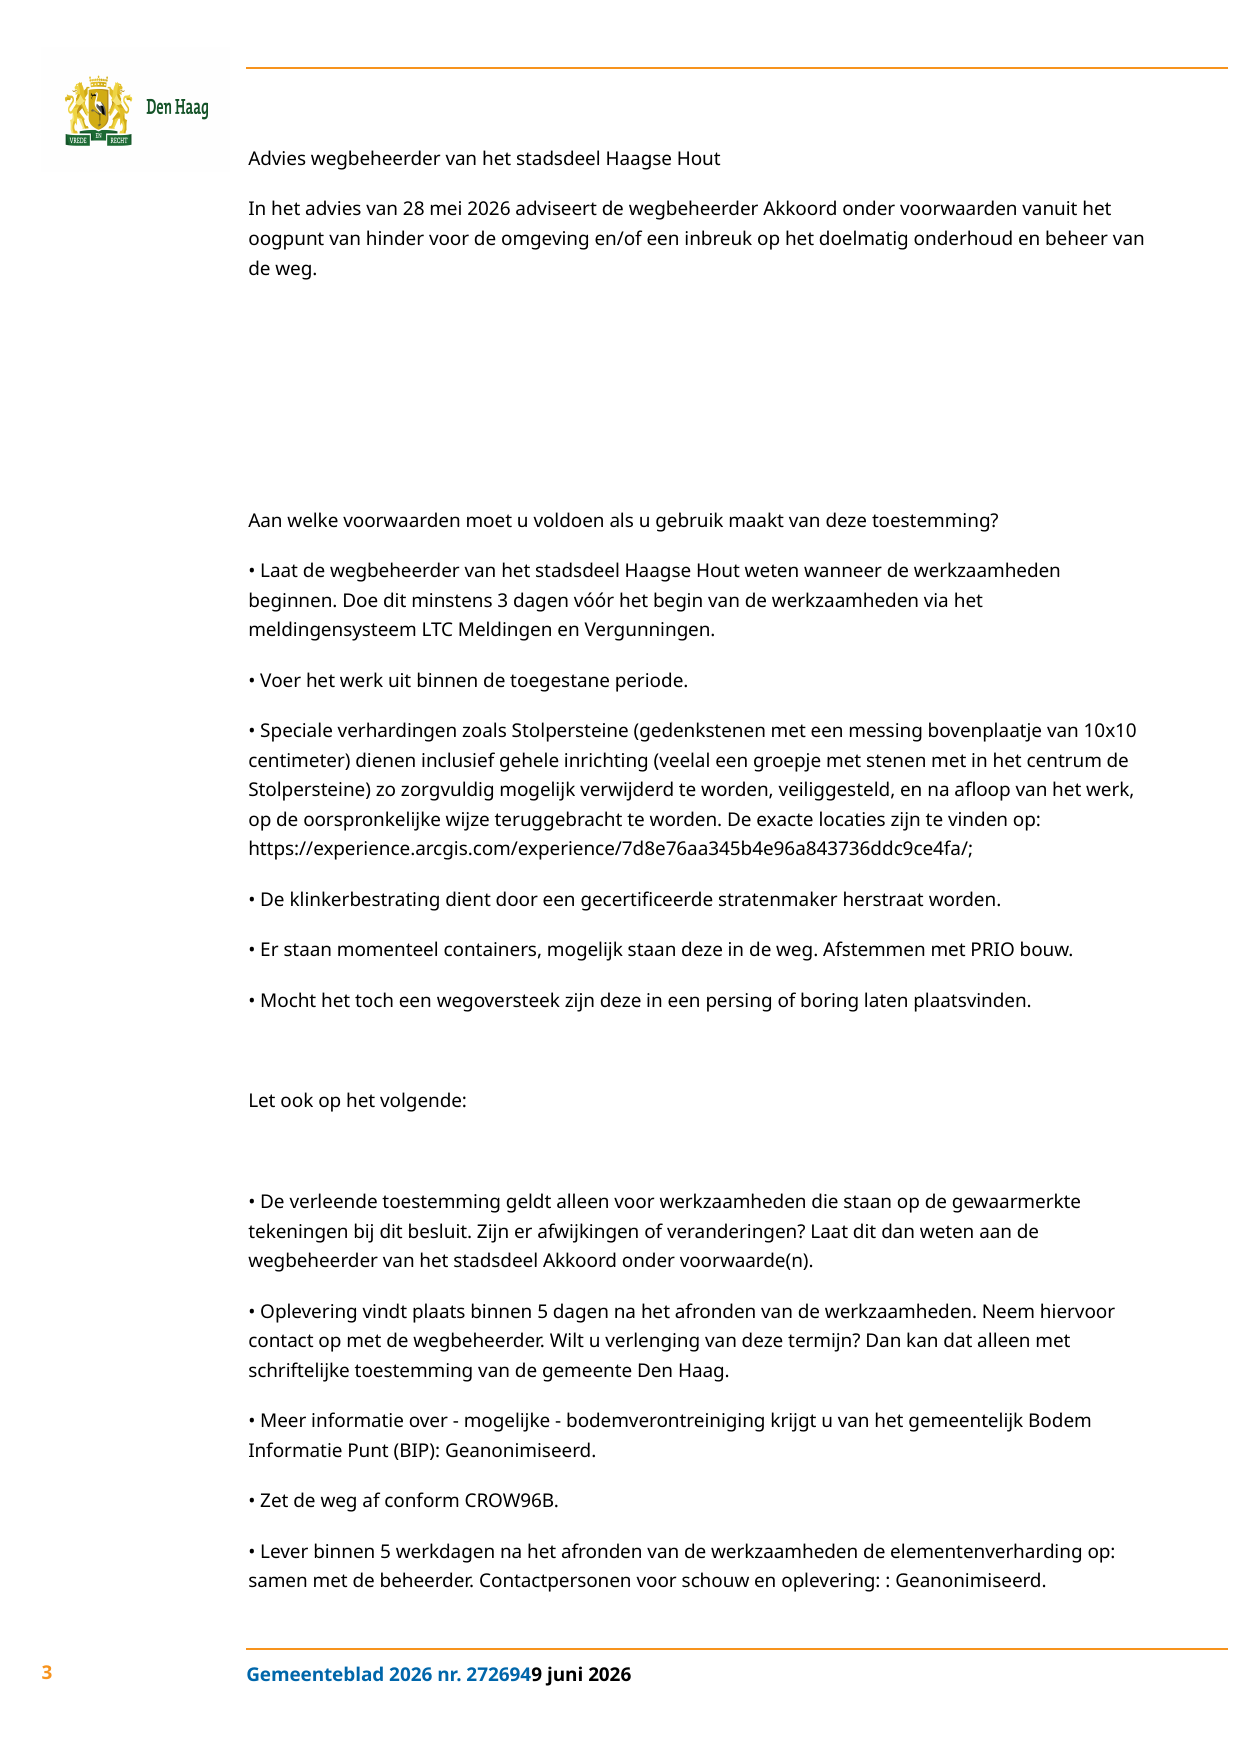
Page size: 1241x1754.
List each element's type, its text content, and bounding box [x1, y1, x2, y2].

text • Speciale verhardingen zoals Stolpersteine (gedenkstenen met een messing bovenplaatje van 10x10 centimeter) dienen inclusief gehele inrichting (veelal een groepje met stenen met in het centrum de Stolpersteine) zo zorgvuldig mogelijk verwijderd te worden, veiliggesteld, en na afloop van het werk, op de oorspronkelijke wijze teruggebracht te worden. De exacte locaties zijn te vinden op: https://experience.arcgis.com/experience/7d8e76aa345b4e96a843736ddc9ce4fa/; [248, 717, 1152, 861]
text In het advies van 28 mei 2026 adviseert de wegbeheerder Akkoord onder voorwaarden vanuit het oogpunt van hinder voor de omgeving en/of een inbreuk op het doelmatig onderhoud en beheer van de weg. [248, 196, 1152, 281]
text Aan welke voorwaarden moet u voldoen als u gebruik maakt van deze toestemming? [248, 507, 1152, 533]
text • Oplevering vindt plaats binnen 5 dagen na het afronden van de werkzaamheden. Neem hiervoor contact op met de wegbeheerder. Wilt u verlenging van deze termijn? Dan kan dat alleen met schriftelijke toestemming van de gemeente Den Haag. [248, 1298, 1152, 1383]
text • Laat de wegbeheerder van het stadsdeel Haagse Hout weten wanneer de werkzaamheden beginnen. Doe dit minstens 3 dagen vóór het begin van de werkzaamheden via het meldingensysteem LTC Meldingen en Vergunningen. [248, 557, 1152, 642]
text Advies wegbeheerder van het stadsdeel Haagse Hout [248, 145, 1152, 171]
text • De verleende toestemming geldt alleen voor werkzaamheden die staan op de gewaarmerkte tekeningen bij dit besluit. Zijn er afwijkingen of veranderingen? Laat dit dan weten aan de wegbeheerder van het stadsdeel Akkoord onder voorwaarde(n). [248, 1188, 1152, 1273]
text • Lever binnen 5 werkdagen na het afronden van de werkzaamheden de elementenverharding op: samen met de beheerder. Contactpersonen voor schouw en oplevering: : Geanonimiseerd. [248, 1538, 1152, 1593]
text • Zet de weg af conform CROW96B. [248, 1488, 1152, 1513]
picture [41, 47, 231, 172]
text • De klinkerbestrating dient door een gecertificeerde stratenmaker herstraat worden. [248, 886, 1152, 912]
text • Mocht het toch een wegoversteek zijn deze in een persing of boring laten plaatsvinden. [248, 987, 1152, 1013]
text • Meer informatie over - mogelijke - bodemverontreiniging krijgt u van het gemeentelijk Bodem Informatie Punt (BIP): Geanonimiseerd. [248, 1408, 1152, 1463]
text Let ook op het volgende: [248, 1088, 1152, 1113]
text • Voer het werk uit binnen de toegestane periode. [248, 667, 1152, 693]
text • Er staan momenteel containers, mogelijk staan deze in de weg. Afstemmen met PRIO bouw. [248, 936, 1152, 962]
